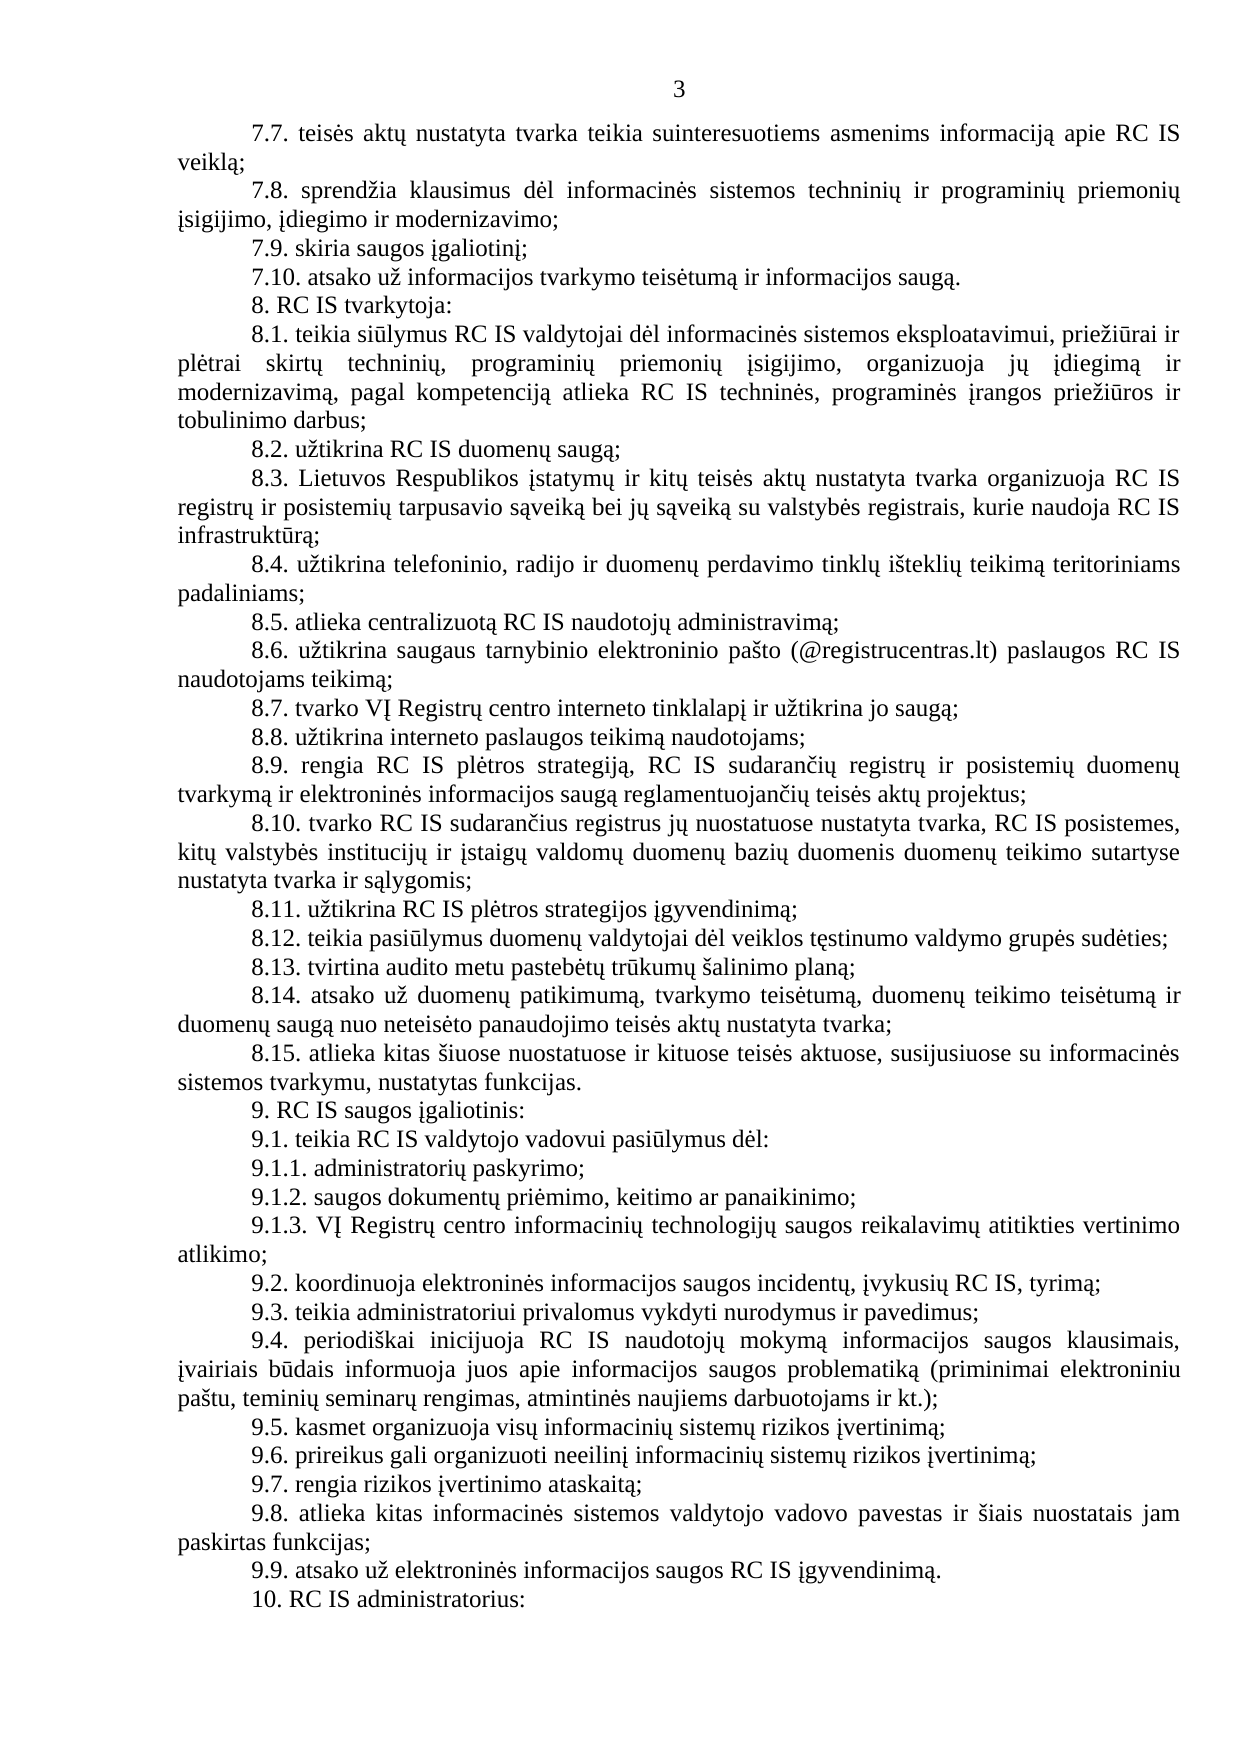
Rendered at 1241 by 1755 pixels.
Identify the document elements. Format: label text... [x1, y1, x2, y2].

text 9.7. rengia rizikos įvertinimo ataskaitą; [177, 1469, 1181, 1498]
text 9.1.1. administratorių paskyrimo; [177, 1153, 1181, 1182]
text 7.7. teisės aktų nustatyta tvarka teikia suinteresuotiems asmenims informaciją apie RC IS veiklą; [177, 118, 1181, 176]
text 9.4. periodiškai inicijuoja RC IS naudotojų mokymą informacijos saugos klausimais, įvairiais būdais informuoja juos apie informacijos saugos problematiką (priminimai elektroniniu paštu, teminių seminarų rengimas, atmintinės naujiems darbuotojams ir kt.); [177, 1326, 1181, 1412]
text 7.9. skiria saugos įgaliotinį; [177, 233, 1181, 262]
text 8.3. Lietuvos Respublikos įstatymų ir kitų teisės aktų nustatyta tvarka organizuoja RC IS registrų ir posistemių tarpusavio sąveiką bei jų sąveiką su valstybės registrais, kurie naudoja RC IS infrastruktūrą; [177, 463, 1181, 549]
text 9.5. kasmet organizuoja visų informacinių sistemų rizikos įvertinimą; [177, 1412, 1181, 1441]
text 8.15. atlieka kitas šiuose nuostatuose ir kituose teisės aktuose, susijusiuose su informacinės sistemos tvarkymu, nustatytas funkcijas. [177, 1038, 1181, 1096]
text 7.8. sprendžia klausimus dėl informacinės sistemos techninių ir programinių priemonių įsigijimo, įdiegimo ir modernizavimo; [177, 176, 1181, 233]
text 8.14. atsako už duomenų patikimumą, tvarkymo teisėtumą, duomenų teikimo teisėtumą ir duomenų saugą nuo neteisėto panaudojimo teisės aktų nustatyta tvarka; [177, 981, 1181, 1038]
text 8.11. užtikrina RC IS plėtros strategijos įgyvendinimą; [177, 894, 1181, 923]
text 9.1.3. VĮ Registrų centro informacinių technologijų saugos reikalavimų atitikties vertinimo atlikimo; [177, 1211, 1181, 1268]
text 8.9. rengia RC IS plėtros strategiją, RC IS sudarančių registrų ir posistemių duomenų tvarkymą ir elektroninės informacijos saugą reglamentuojančių teisės aktų projektus; [177, 751, 1181, 808]
text 9. RC IS saugos įgaliotinis: [177, 1096, 1181, 1124]
text 8.4. užtikrina telefoninio, radijo ir duomenų perdavimo tinklų išteklių teikimą teritoriniams padaliniams; [177, 549, 1181, 607]
text 8.5. atlieka centralizuotą RC IS naudotojų administravimą; [177, 607, 1181, 636]
text 9.1.2. saugos dokumentų priėmimo, keitimo ar panaikinimo; [177, 1182, 1181, 1211]
text 9.9. atsako už elektroninės informacijos saugos RC IS įgyvendinimą. [177, 1556, 1181, 1584]
text 9.1. teikia RC IS valdytojo vadovui pasiūlymus dėl: [177, 1124, 1181, 1153]
text 8.13. tvirtina audito metu pastebėtų trūkumų šalinimo planą; [177, 952, 1181, 981]
text 8.12. teikia pasiūlymus duomenų valdytojai dėl veiklos tęstinumo valdymo grupės sudėties; [177, 923, 1181, 952]
text 8.1. teikia siūlymus RC IS valdytojai dėl informacinės sistemos eksploatavimui, priežiūrai ir plėtrai skirtų techninių, programinių priemonių įsigijimo, organizuoja jų įdiegimą ir modernizavimą, pagal kompetenciją atlieka RC IS techninės, programinės įrangos priežiūros ir tobulinimo darbus; [177, 319, 1181, 434]
text 8.10. tvarko RC IS sudarančius registrus jų nuostatuose nustatyta tvarka, RC IS posistemes, kitų valstybės institucijų ir įstaigų valdomų duomenų bazių duomenis duomenų teikimo sutartyse nustatyta tvarka ir sąlygomis; [177, 808, 1181, 894]
text 9.3. teikia administratoriui privalomus vykdyti nurodymus ir pavedimus; [177, 1297, 1181, 1326]
text 8.7. tvarko VĮ Registrų centro interneto tinklalapį ir užtikrina jo saugą; [177, 693, 1181, 722]
text 7.10. atsako už informacijos tvarkymo teisėtumą ir informacijos saugą. [177, 262, 1181, 291]
text 10. RC IS administratorius: [177, 1584, 1181, 1613]
text 8.2. užtikrina RC IS duomenų saugą; [177, 434, 1181, 463]
text 8.8. užtikrina interneto paslaugos teikimą naudotojams; [177, 722, 1181, 751]
text 8. RC IS tvarkytoja: [177, 291, 1181, 319]
text 9.8. atlieka kitas informacinės sistemos valdytojo vadovo pavestas ir šiais nuostatais jam paskirtas funkcijas; [177, 1498, 1181, 1556]
text 9.6. prireikus gali organizuoti neeilinį informacinių sistemų rizikos įvertinimą; [177, 1441, 1181, 1469]
text 8.6. užtikrina saugaus tarnybinio elektroninio pašto (@registrucentras.lt) paslaugos RC IS naudotojams teikimą; [177, 636, 1181, 693]
text 9.2. koordinuoja elektroninės informacijos saugos incidentų, įvykusių RC IS, tyrimą; [177, 1268, 1181, 1297]
